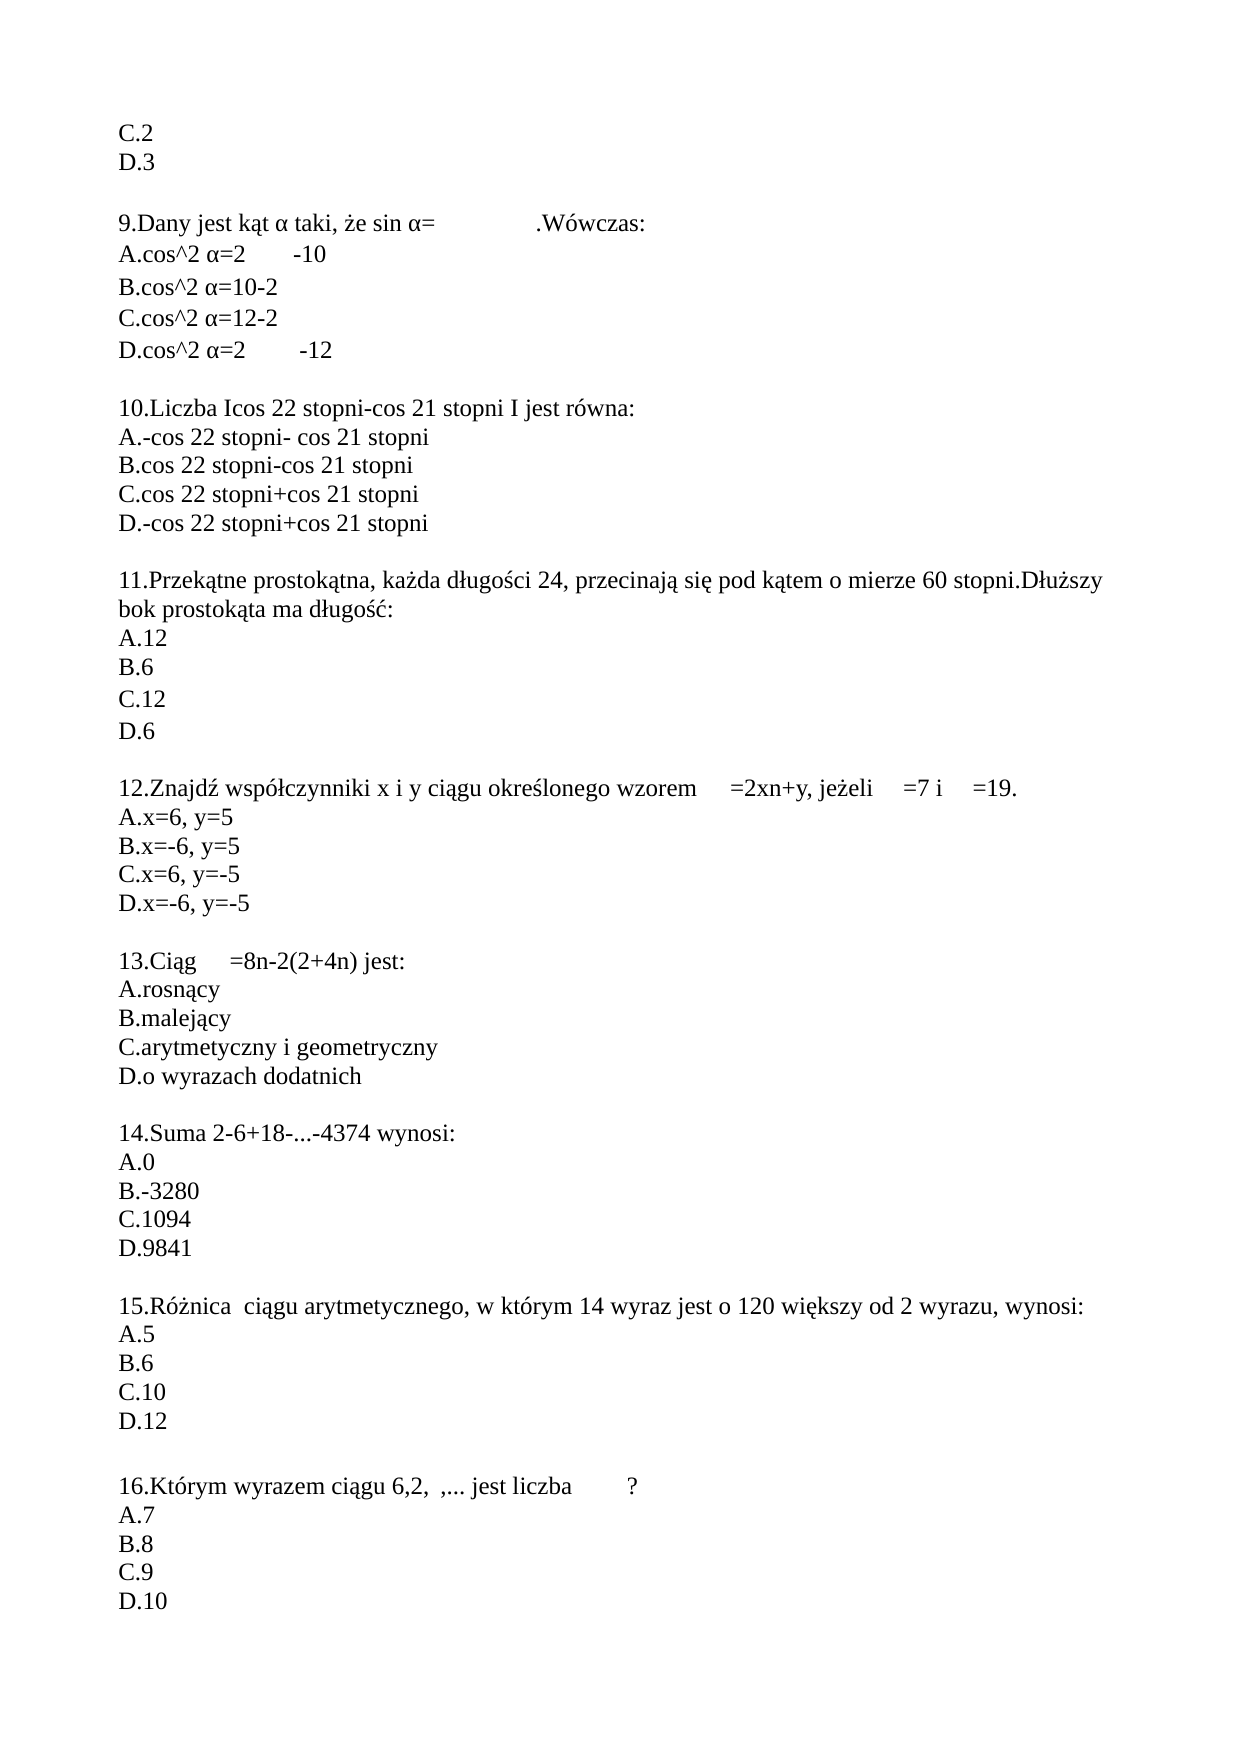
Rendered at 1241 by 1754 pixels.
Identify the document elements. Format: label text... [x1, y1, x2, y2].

text C.2 D.3 9.Dany jest kąt α taki, że sin α=.Wówczas: A.cos^2 α=2-10 B.cos^2 α=10-2 C.cos^2 α=12-2 D.cos^2 α=2 -12 10.Liczba Icos 22 stopni-cos 21 stopni I jest równa: A.-cos 22 stopni- cos 21 stopni B.cos 22 stopni-cos 21 stopni C.cos 22 stopni+cos 21 stopni D.-cos 22 stopni+cos 21 stopni 11.Przekątne prostokątna, każda długości 24, przecinają się pod kątem o mierze 60 stopni.Dłuższy bok prostokąta ma długość: A.12 B.6 C.12 D.6 12.Znajdź współczynniki x i y ciągu określonego wzorem =2xn+y, jeżeli =7 i =19. A.x=6, y=5 B.x=-6, y=5 C.x=6, y=-5 D.x=-6, y=-5 13.Ciąg =8n-2(2+4n) jest: A.rosnący B.malejący C.arytmetyczny i geometryczny D.o wyrazach dodatnich 14.Suma 2-6+18-...-4374 wynosi: A.0 B.-3280 C.1094 D.9841 15.Różnica ciągu arytmetycznego, w którym 14 wyraz jest o 120 większy od 2 wyrazu, wynosi: A.5 B.6 C.10 D.12 16.Którym wyrazem ciągu 6,2,,... jest liczba ? A.7 B.8 C.9 D.10 [118, 118, 1122, 1615]
